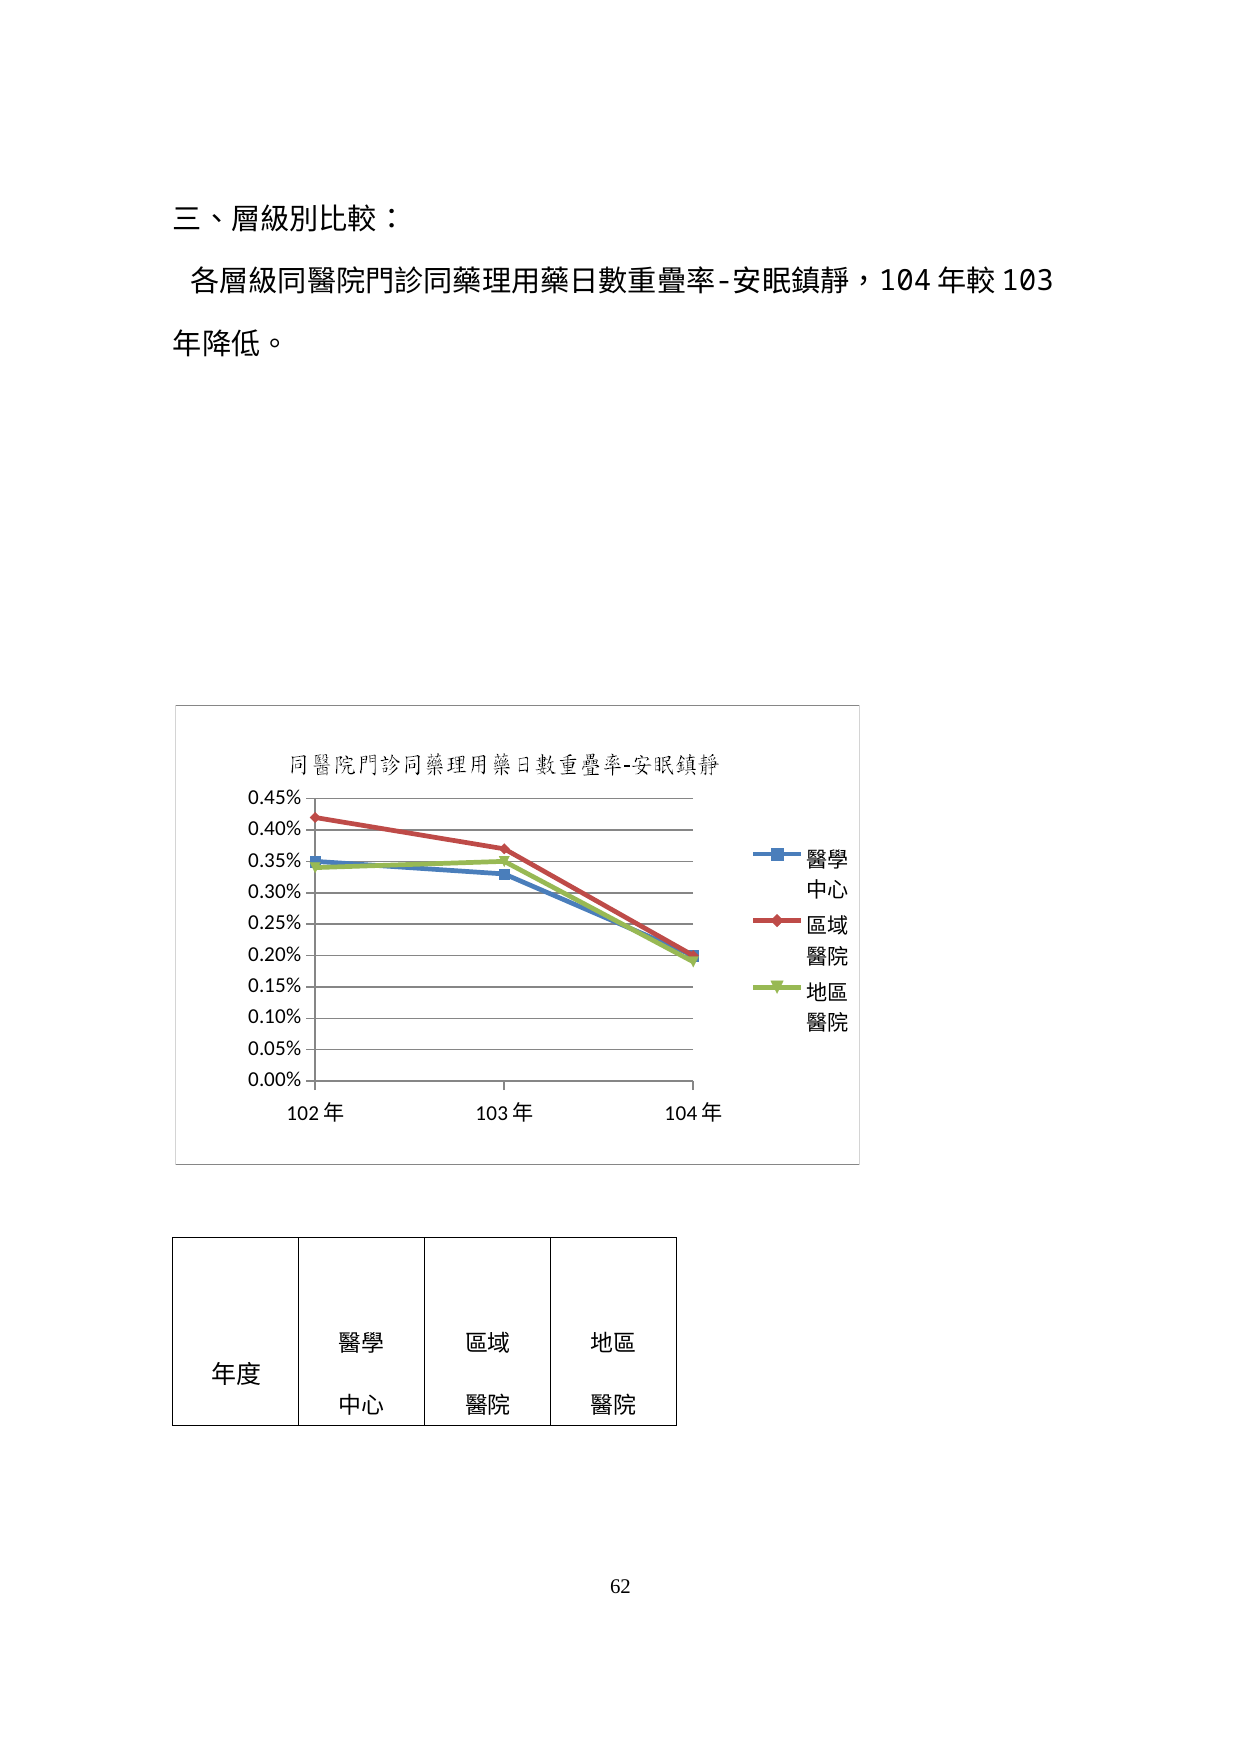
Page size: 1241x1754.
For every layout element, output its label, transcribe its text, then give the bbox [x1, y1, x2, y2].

table_cell 醫學 中心 [299, 1238, 424, 1425]
table_cell [676, 1175, 751, 1237]
table_cell 區域 醫院 [425, 1238, 550, 1425]
table_cell [677, 1237, 751, 1425]
table_cell [751, 1175, 864, 1237]
table_cell [173, 362, 264, 487]
table_header [173, 487, 264, 592]
table_cell [512, 362, 633, 655]
table_cell [864, 1237, 975, 1425]
table_cell [264, 362, 390, 655]
table_cell [864, 362, 975, 655]
table_cell [751, 362, 864, 655]
table_cell [864, 1175, 975, 1237]
table_cell 年度 [173, 1238, 298, 1425]
table_cell 各層級同醫院門診同藥理用藥日數重疊率-安眠鎮靜，104年較103年降低。 [173, 237, 1068, 362]
table_cell [975, 362, 1068, 655]
table_cell [173, 655, 1068, 1175]
table_cell 地區 醫院 [551, 1238, 676, 1425]
table_cell [975, 1175, 1068, 1237]
table_cell [512, 1175, 676, 1237]
table_cell [390, 1175, 512, 1237]
table_cell [173, 1175, 264, 1237]
table_cell [173, 592, 264, 655]
table_cell [751, 1237, 864, 1425]
table_cell [390, 362, 512, 655]
table_cell [633, 362, 751, 655]
table_cell [264, 1175, 390, 1237]
table_cell [975, 1237, 1068, 1425]
table_cell 三、層級別比較： [173, 175, 1068, 237]
